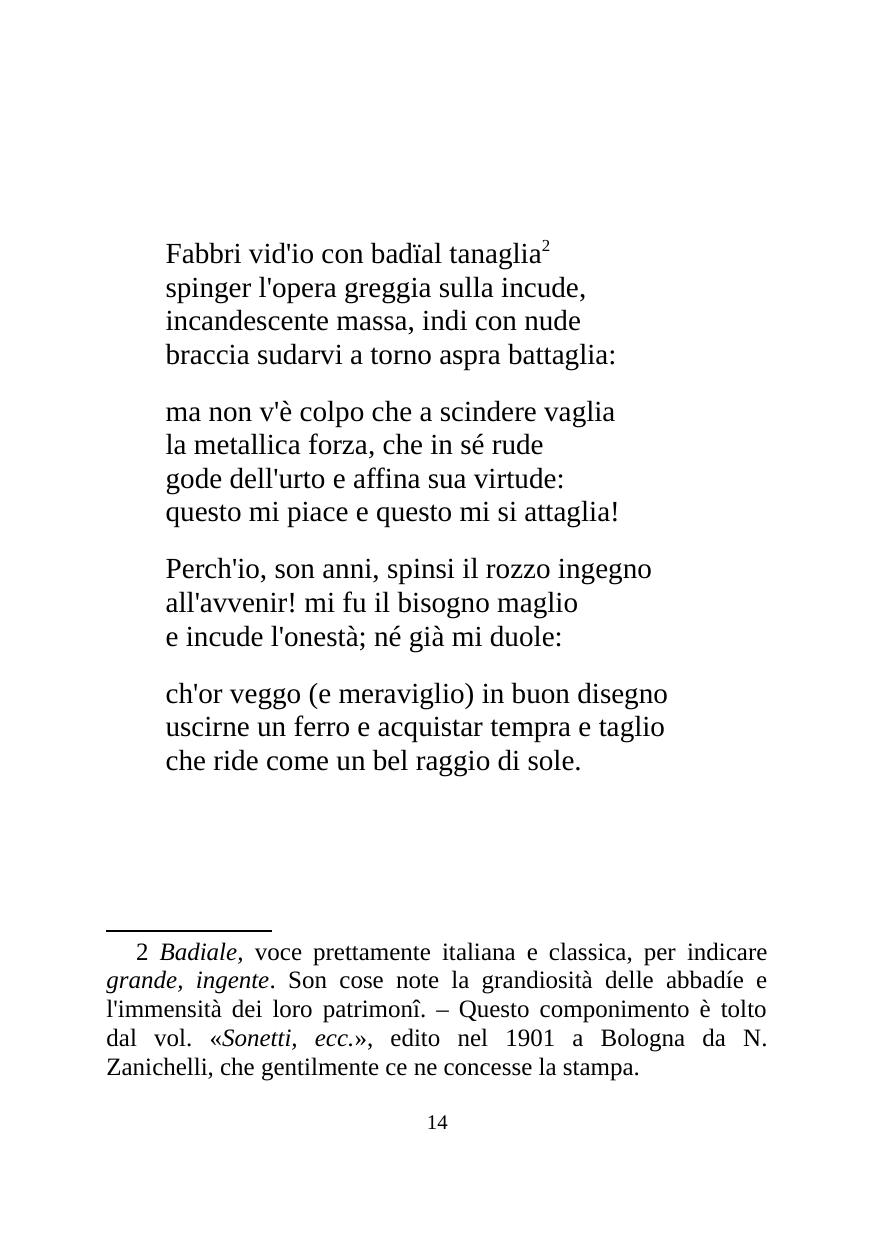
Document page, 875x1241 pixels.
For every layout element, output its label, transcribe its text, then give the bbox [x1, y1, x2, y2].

text Badiale, voce prettamente italiana e classica, per indicare grande, ingente. Son cose note la grandiosità delle abbadíe e l'immensità dei loro patrimonî. – Questo componimento è tolto dal vol. «Sonetti, ecc.», edito nel 1901 a Bologna da N. Zanichelli, che gentilmente ce ne concesse la stampa. [106, 937, 768, 1080]
text ch'or veggo (e meraviglio) in buon disegno uscirne un ferro e acquistar tempra e taglio che ride come un bel raggio di sole. [165, 676, 768, 776]
text Fabbri vid'io con badïal tanaglia spinger l'opera greggia sulla incude, incandescente massa, indi con nude braccia sudarvi a torno aspra battaglia: [165, 236, 768, 370]
text ma non v'è colpo che a scindere vaglia la metallica forza, che in sé rude gode dell'urto e affina sua virtude: questo mi piace e questo mi si attaglia! [165, 394, 768, 528]
text Perch'io, son anni, spinsi il rozzo ingegno all'avvenir! mi fu il bisogno maglio e incude l'onestà; né già mi duole: [165, 552, 768, 652]
